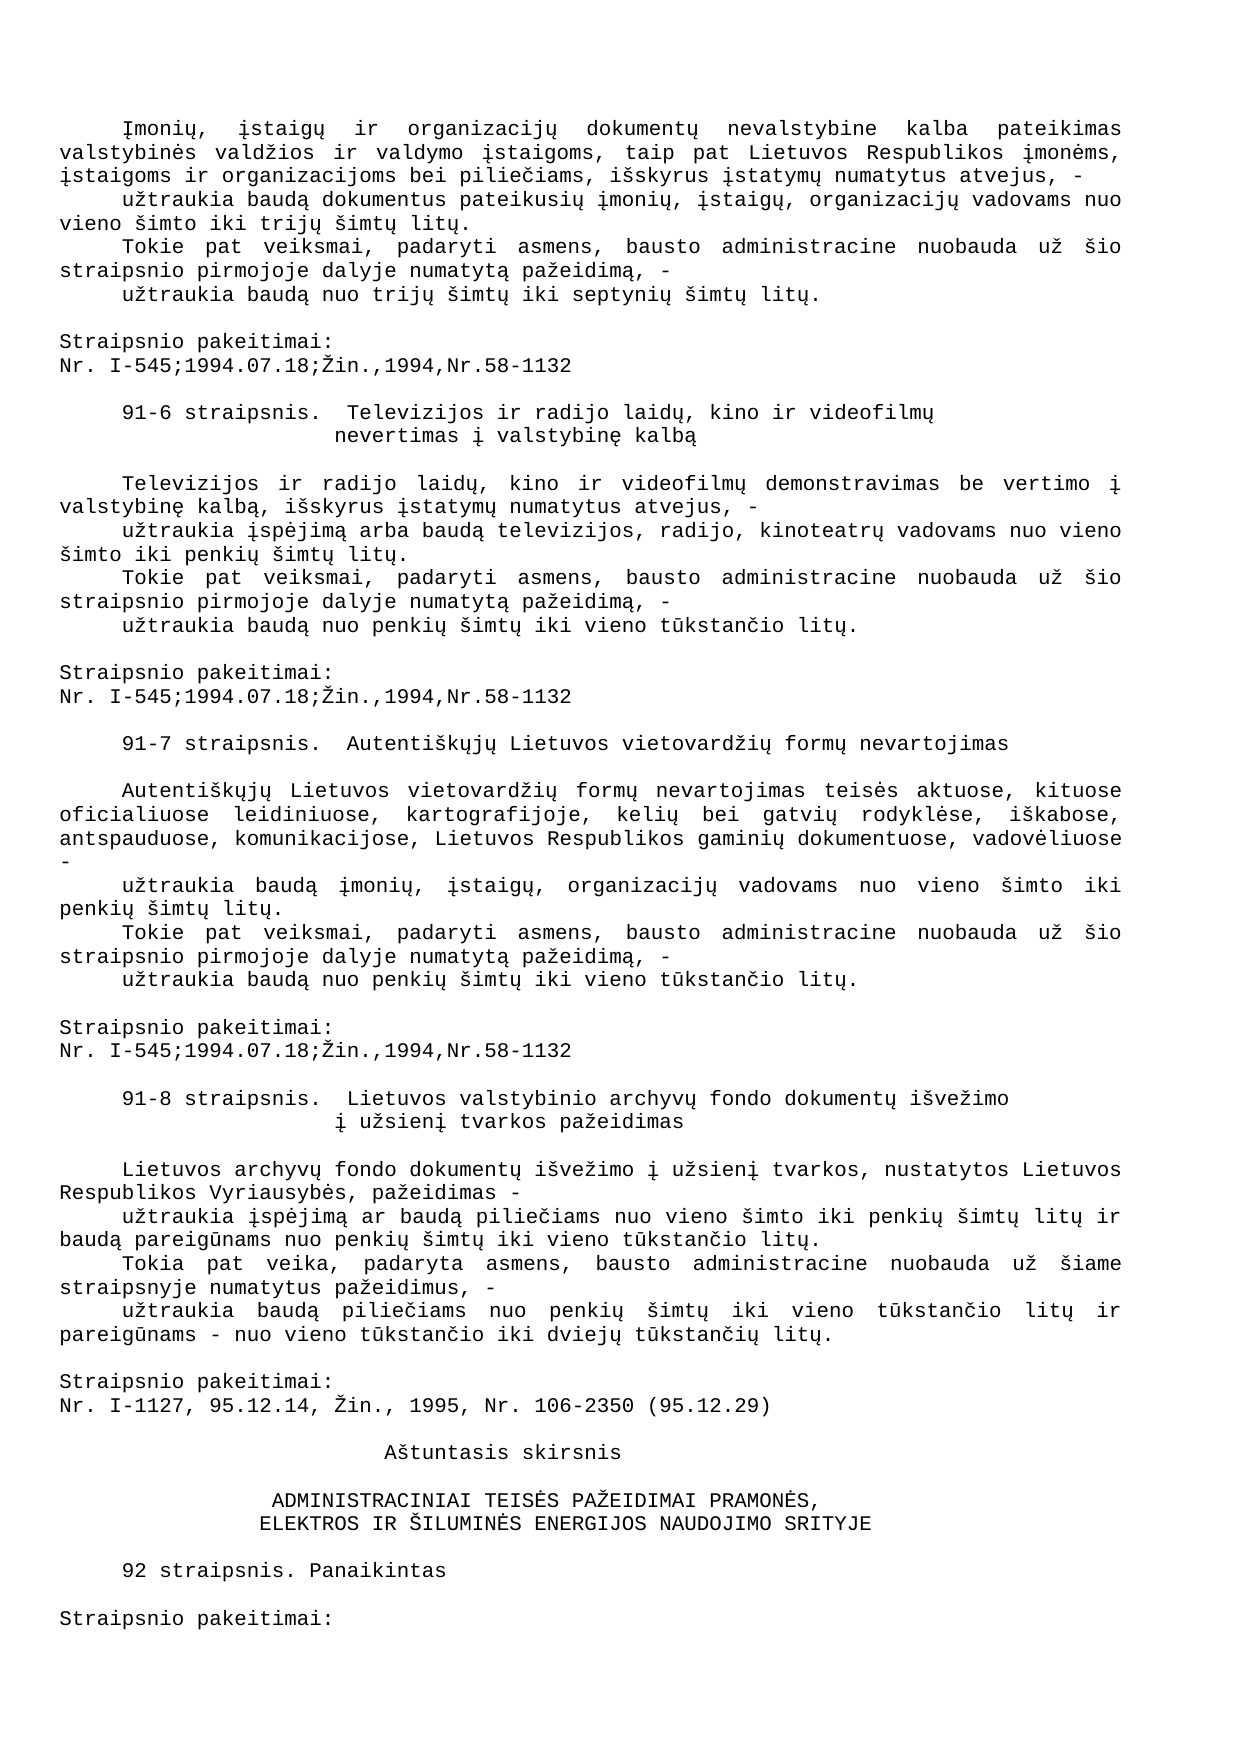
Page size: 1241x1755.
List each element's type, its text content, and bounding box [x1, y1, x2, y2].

text užtraukia baudą nuo trijų šimtų iki septynių šimtų litų. [59, 284, 1122, 307]
text Nr. I-1127, 95.12.14, Žin., 1995, Nr. 106-2350 (95.12.29) [59, 1395, 1122, 1419]
text užtraukia baudą įmonių, įstaigų, organizacijų vadovams nuo vieno šimto iki penkių šimtų litų. [59, 875, 1122, 922]
text Nr. I-545;1994.07.18;Žin.,1994,Nr.58-1132 [59, 1040, 1122, 1064]
text Nr. I-545;1994.07.18;Žin.,1994,Nr.58-1132 [59, 354, 1122, 378]
text Autentiškųjų Lietuvos vietovardžių formų nevartojimas teisės aktuose, kituose oficialiuose leidiniuose, kartografijoje, kelių bei gatvių rodyklėse, iškabose, antspauduose, komunikacijose, Lietuvos Respublikos gaminių dokumentuose, vadovėliuose - [59, 780, 1122, 875]
text Aštuntasis skirsnis [59, 1442, 1122, 1466]
text užtraukia įspėjimą arba baudą televizijos, radijo, kinoteatrų vadovams nuo vieno šimto iki penkių šimtų litų. [59, 520, 1122, 567]
text užtraukia baudą dokumentus pateikusių įmonių, įstaigų, organizacijų vadovams nuo vieno šimto iki trijų šimtų litų. [59, 189, 1122, 236]
text Straipsnio pakeitimai: [59, 662, 1122, 686]
text užtraukia baudą piliečiams nuo penkių šimtų iki vieno tūkstančio litų ir pareigūnams - nuo vieno tūkstančio iki dviejų tūkstančių litų. [59, 1300, 1122, 1348]
text Televizijos ir radijo laidų, kino ir videofilmų demonstravimas be vertimo į valstybinę kalbą, išskyrus įstatymų numatytus atvejus, - [59, 473, 1122, 520]
text Straipsnio pakeitimai: [59, 1371, 1122, 1395]
text Lietuvos archyvų fondo dokumentų išvežimo į užsienį tvarkos, nustatytos Lietuvos Respublikos Vyriausybės, pažeidimas - [59, 1158, 1122, 1206]
text Tokia pat veika, padaryta asmens, bausto administracine nuobauda už šiame straipsnyje numatytus pažeidimus, - [59, 1253, 1122, 1300]
text nevertimas į valstybinę kalbą [59, 426, 1122, 449]
text Straipsnio pakeitimai: [59, 1608, 1122, 1631]
text Įmonių, įstaigų ir organizacijų dokumentų nevalstybine kalba pateikimas valstybinės valdžios ir valdymo įstaigoms, taip pat Lietuvos Respublikos įmonėms, įstaigoms ir organizacijoms bei piliečiams, išskyrus įstatymų numatytus atvejus, - [59, 118, 1122, 189]
text užtraukia įspėjimą ar baudą piliečiams nuo vieno šimto iki penkių šimtų litų ir baudą pareigūnams nuo penkių šimtų iki vieno tūkstančio litų. [59, 1206, 1122, 1253]
text 91-6 straipsnis. Televizijos ir radijo laidų, kino ir videofilmų [59, 402, 1122, 426]
text į užsienį tvarkos pažeidimas [59, 1111, 1122, 1135]
text ELEKTROS IR ŠILUMINĖS ENERGIJOS NAUDOJIMO SRITYJE [59, 1513, 1122, 1537]
text 92 straipsnis. Panaikintas [59, 1561, 1122, 1584]
text Tokie pat veiksmai, padaryti asmens, bausto administracine nuobauda už šio straipsnio pirmojoje dalyje numatytą pažeidimą, - [59, 922, 1122, 969]
text Tokie pat veiksmai, padaryti asmens, bausto administracine nuobauda už šio straipsnio pirmojoje dalyje numatytą pažeidimą, - [59, 567, 1122, 615]
text ADMINISTRACINIAI TEISĖS PAŽEIDIMAI PRAMONĖS, [59, 1489, 1122, 1513]
text Nr. I-545;1994.07.18;Žin.,1994,Nr.58-1132 [59, 686, 1122, 709]
text 91-8 straipsnis. Lietuvos valstybinio archyvų fondo dokumentų išvežimo [59, 1088, 1122, 1111]
text Straipsnio pakeitimai: [59, 1017, 1122, 1040]
text Tokie pat veiksmai, padaryti asmens, bausto administracine nuobauda už šio straipsnio pirmojoje dalyje numatytą pažeidimą, - [59, 236, 1122, 284]
text užtraukia baudą nuo penkių šimtų iki vieno tūkstančio litų. [59, 615, 1122, 638]
text užtraukia baudą nuo penkių šimtų iki vieno tūkstančio litų. [59, 969, 1122, 993]
text Straipsnio pakeitimai: [59, 331, 1122, 354]
text 91-7 straipsnis. Autentiškųjų Lietuvos vietovardžių formų nevartojimas [59, 733, 1122, 757]
